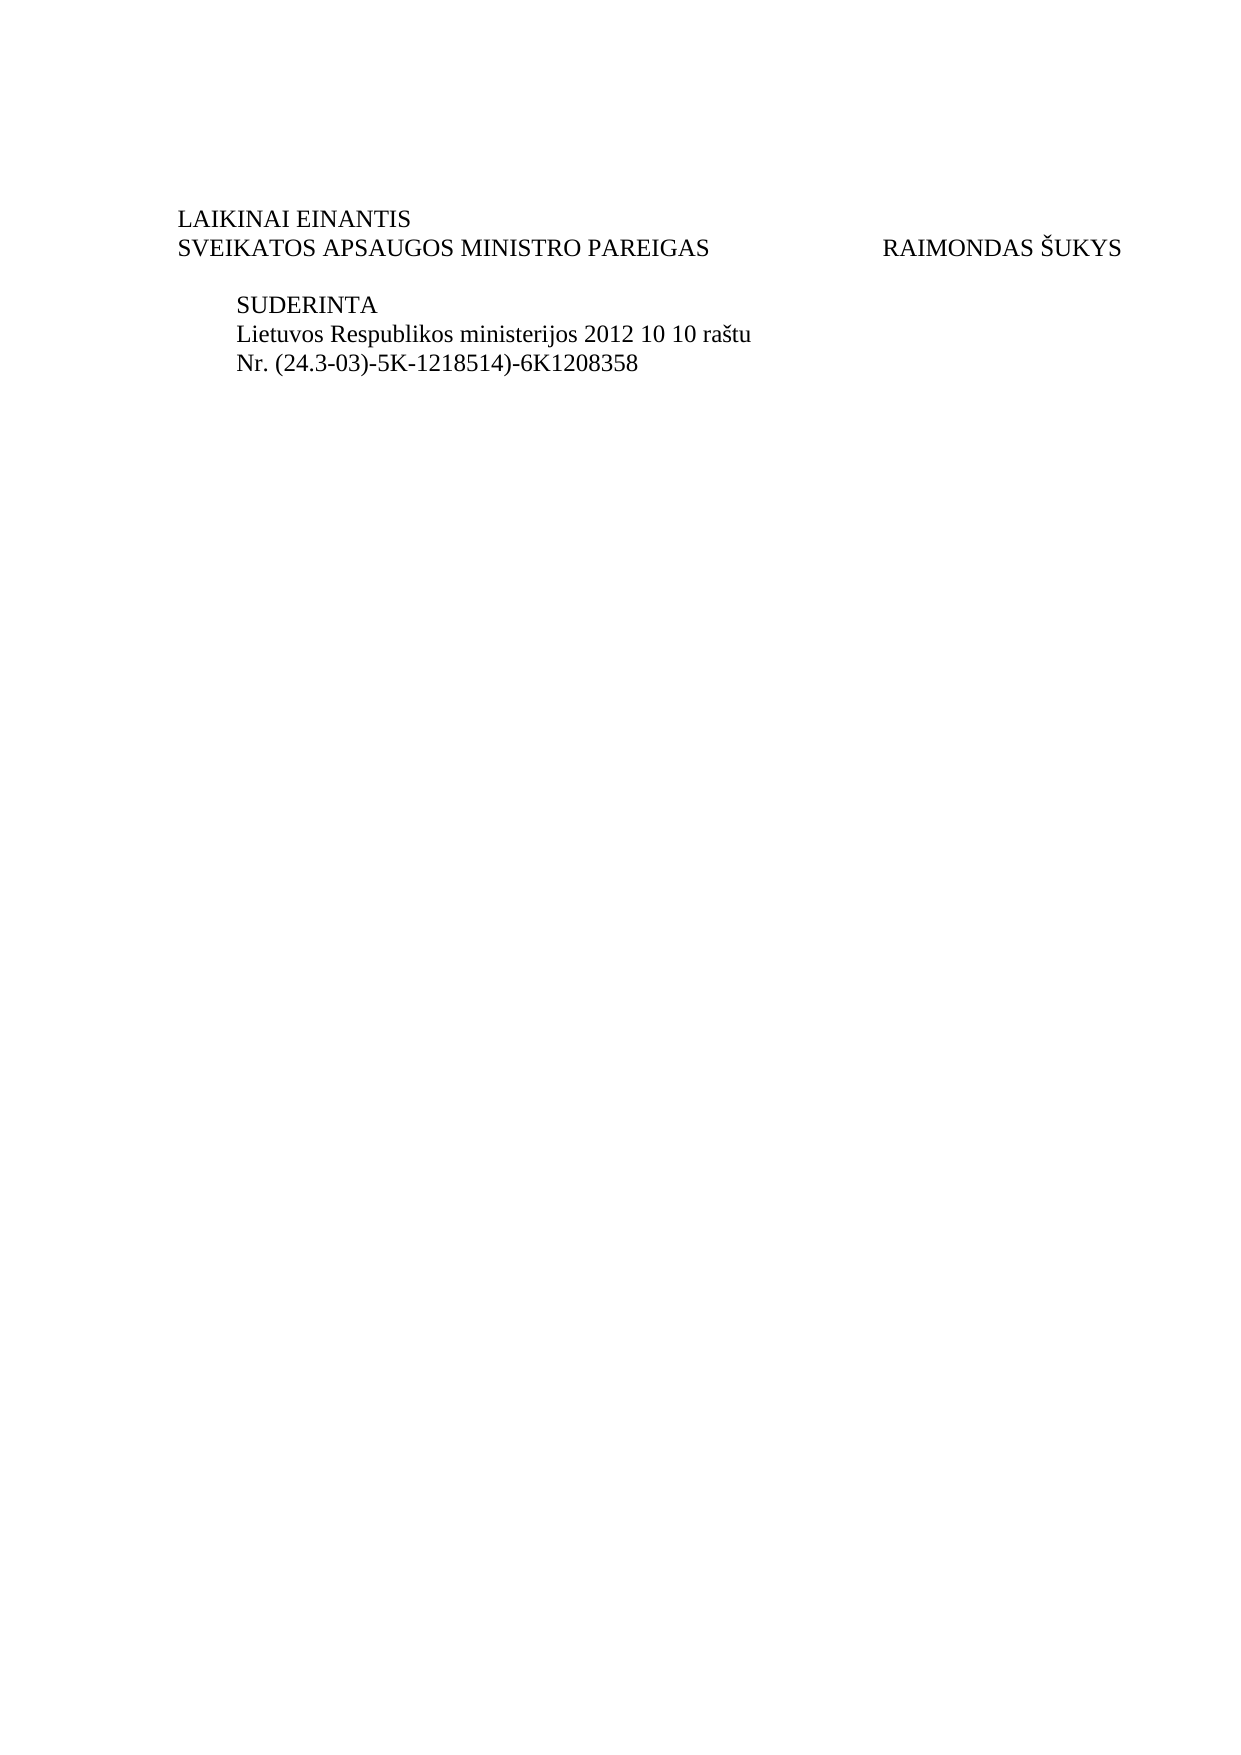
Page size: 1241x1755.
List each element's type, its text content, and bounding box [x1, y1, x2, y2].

text SVEIKATOS APSAUGOS MINISTRO PAREIGAS RAIMONDAS ŠUKYS [177, 233, 1122, 262]
text SUDERINTA [177, 291, 1122, 319]
text Nr. (24.3-03)-5K-1218514)-6K1208358 [177, 348, 1122, 377]
text LAIKINAI EINANTIS [177, 204, 1122, 233]
text Lietuvos Respublikos ministerijos 2012 10 10 raštu [177, 319, 1122, 348]
